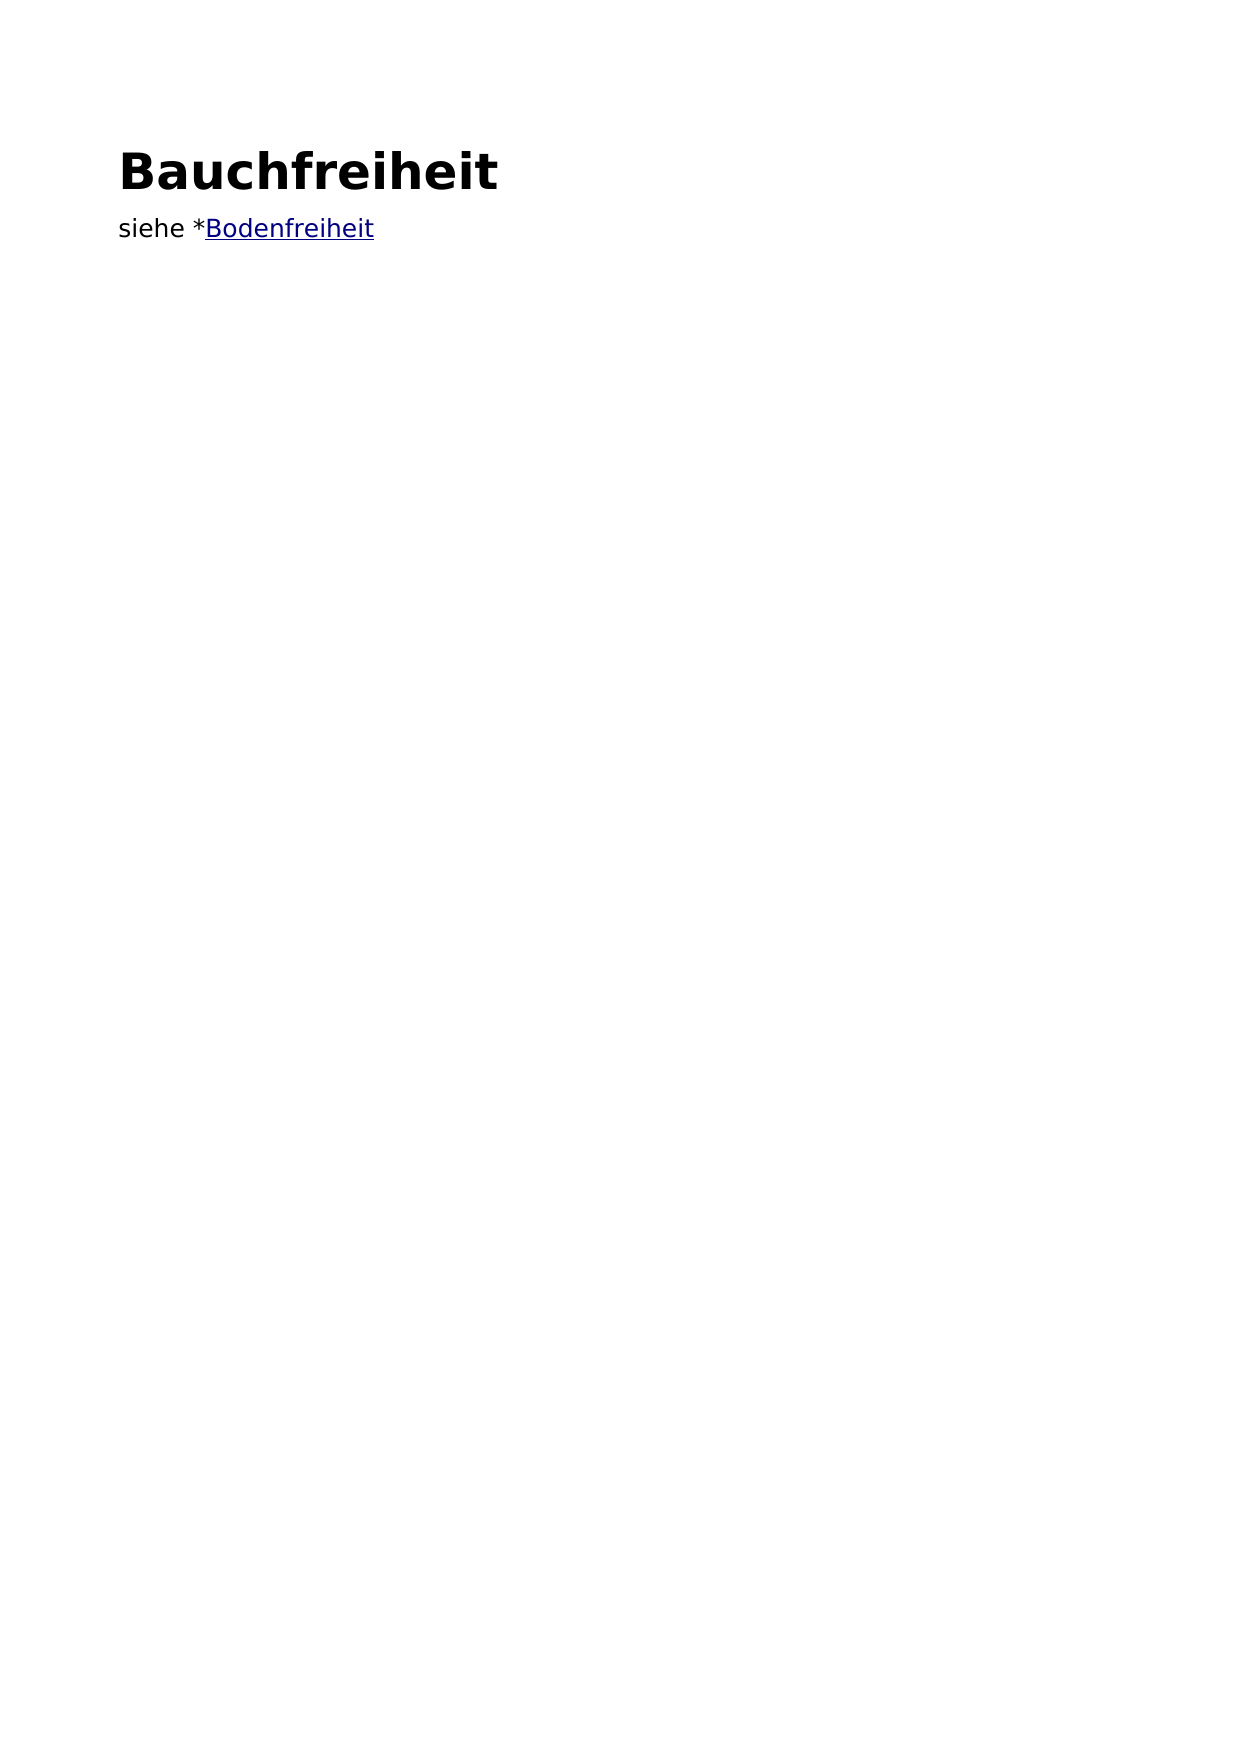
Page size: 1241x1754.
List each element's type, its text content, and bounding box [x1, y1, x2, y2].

text siehe *Bodenfreiheit [118, 214, 1122, 243]
subtitle Bauchfreiheit [118, 143, 1122, 201]
